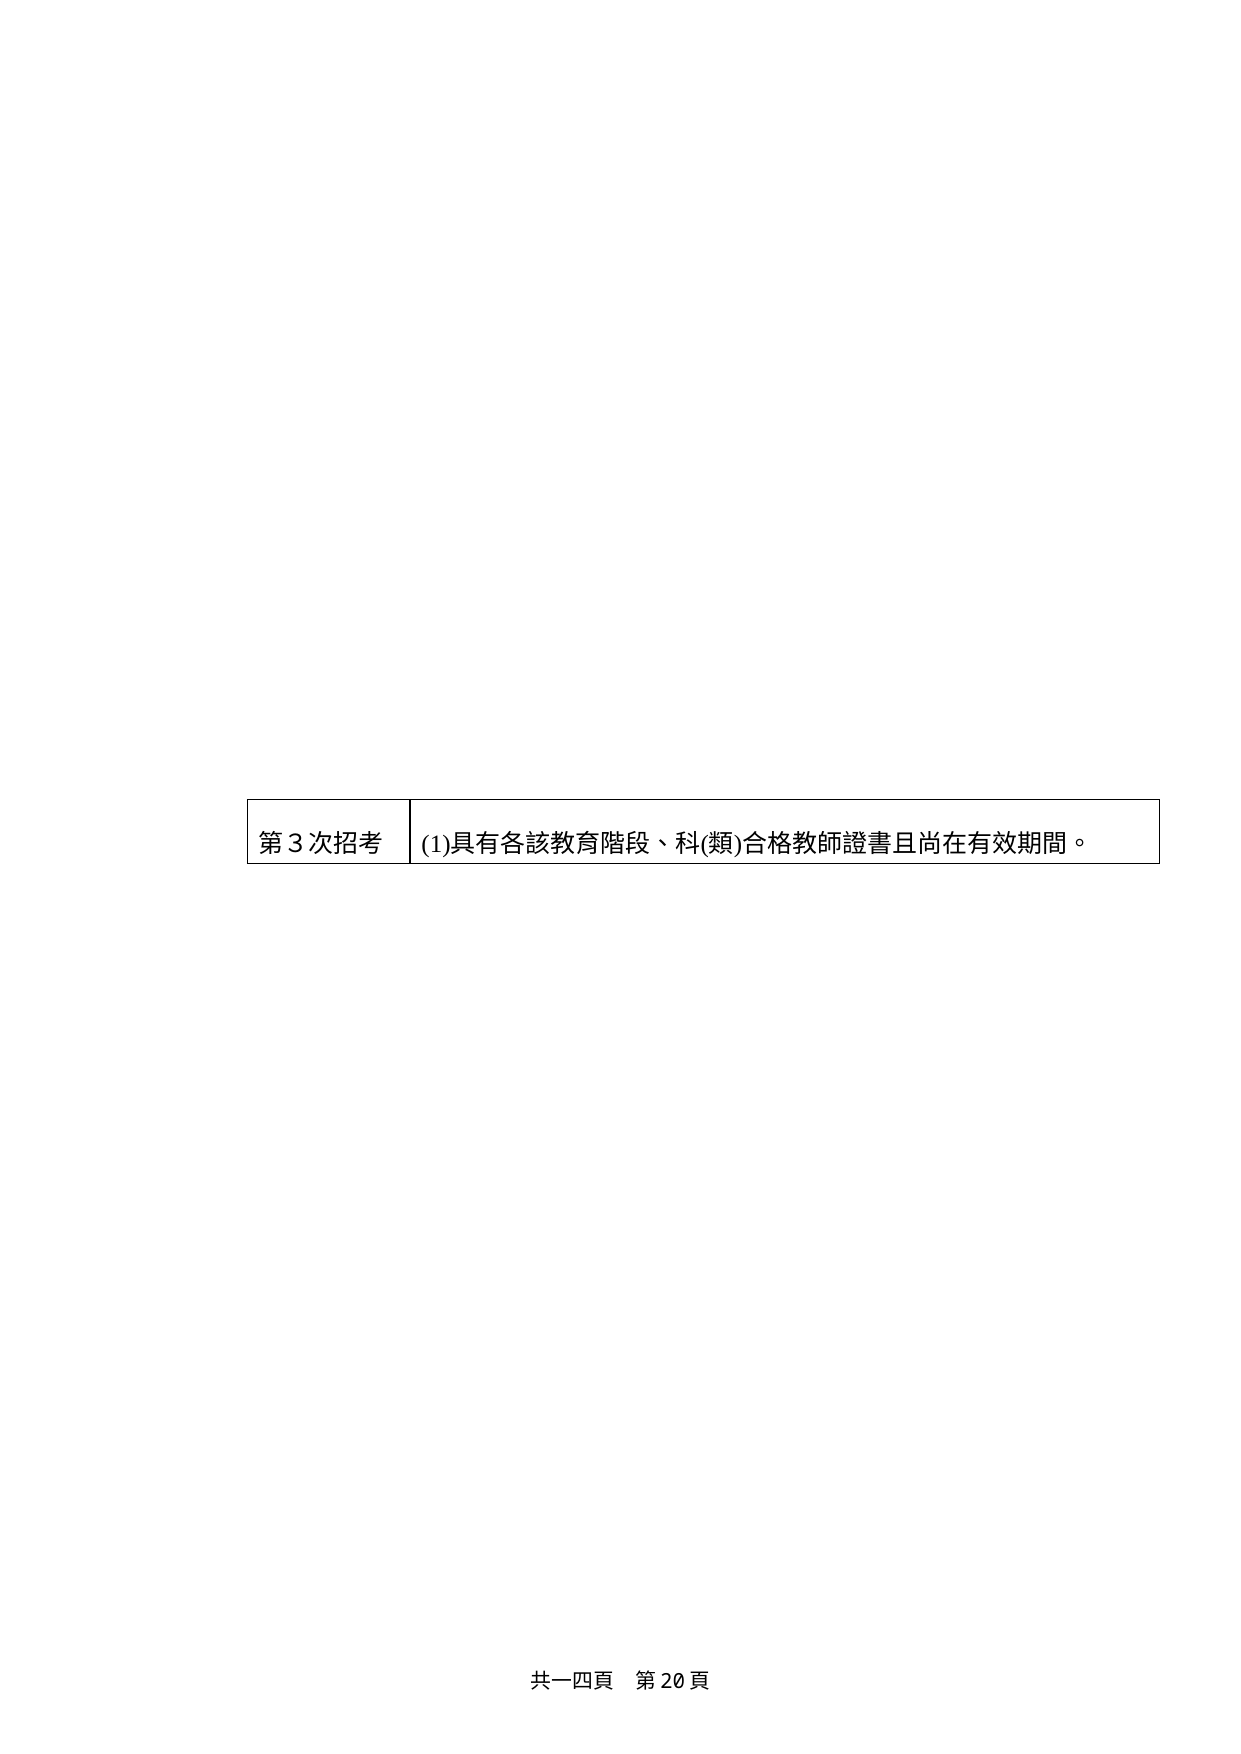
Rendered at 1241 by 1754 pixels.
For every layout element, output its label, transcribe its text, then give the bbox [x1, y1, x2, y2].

table_cell (1)具有各該教育階段、科(類)合格教師證書且尚在有效期間。 [411, 800, 1159, 863]
table_cell 第３次招考 [248, 800, 409, 863]
